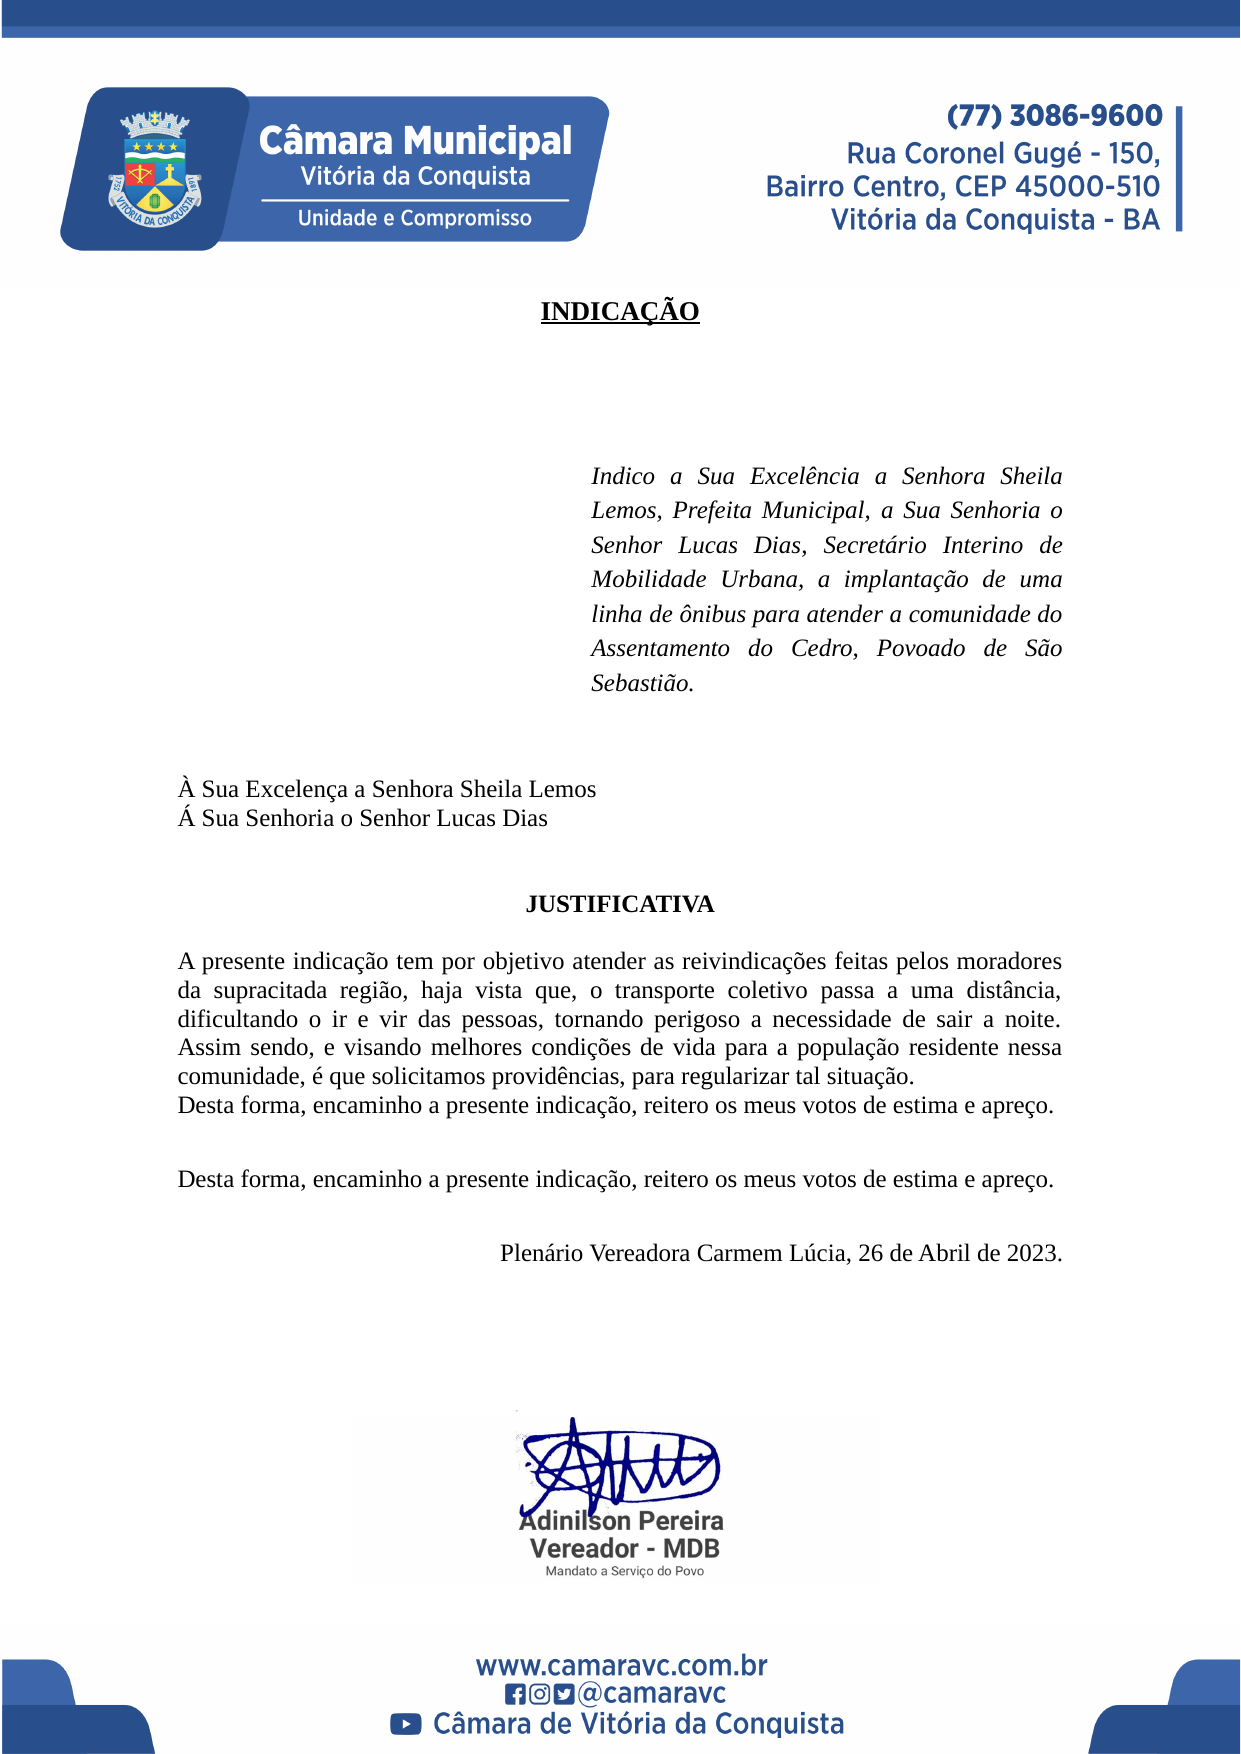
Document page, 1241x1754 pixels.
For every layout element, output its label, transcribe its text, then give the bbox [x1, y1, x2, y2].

picture [2, 1624, 1241, 1754]
picture [1, 0, 1240, 288]
text Indico a Sua Excelência a Senhora Sheila Lemos, Prefeita Municipal, a Sua Senhoria o Senhor Lucas Dias, Secretário Interino de Mobilidade Urbana, a implantação de uma linha de ônibus para atender a comunidade do Assentamento do Cedro, Povoado de São Sebastião. [591, 461, 1063, 697]
text Desta forma, encaminho a presente indicação, reitero os meus votos de estima e apreço. [177, 1090, 1063, 1119]
text Plenário Vereadora Carmem Lúcia, 26 de Abril de 2023. [177, 1238, 1063, 1267]
text À Sua Excelença a Senhora Sheila Lemos [177, 774, 1063, 803]
text A presente indicação tem por objetivo atender as reivindicações feitas pelos moradores da supracitada região, haja vista que, o transporte coletivo passa a uma distância, dificultando o ir e vir das pessoas, tornando perigoso a necessidade de sair a noite. Assim sendo, e visando melhores condições de vida para a população residente nessa comunidade, é que solicitamos providências, para regularizar tal situação. [177, 946, 1063, 1090]
text INDICAÇÃO [177, 295, 1063, 326]
picture [350, 1410, 884, 1585]
text Desta forma, encaminho a presente indicação, reitero os meus votos de estima e apreço. [177, 1164, 1063, 1193]
text Á Sua Senhoria o Senhor Lucas Dias [177, 803, 1063, 832]
text JUSTIFICATIVA [177, 889, 1063, 918]
